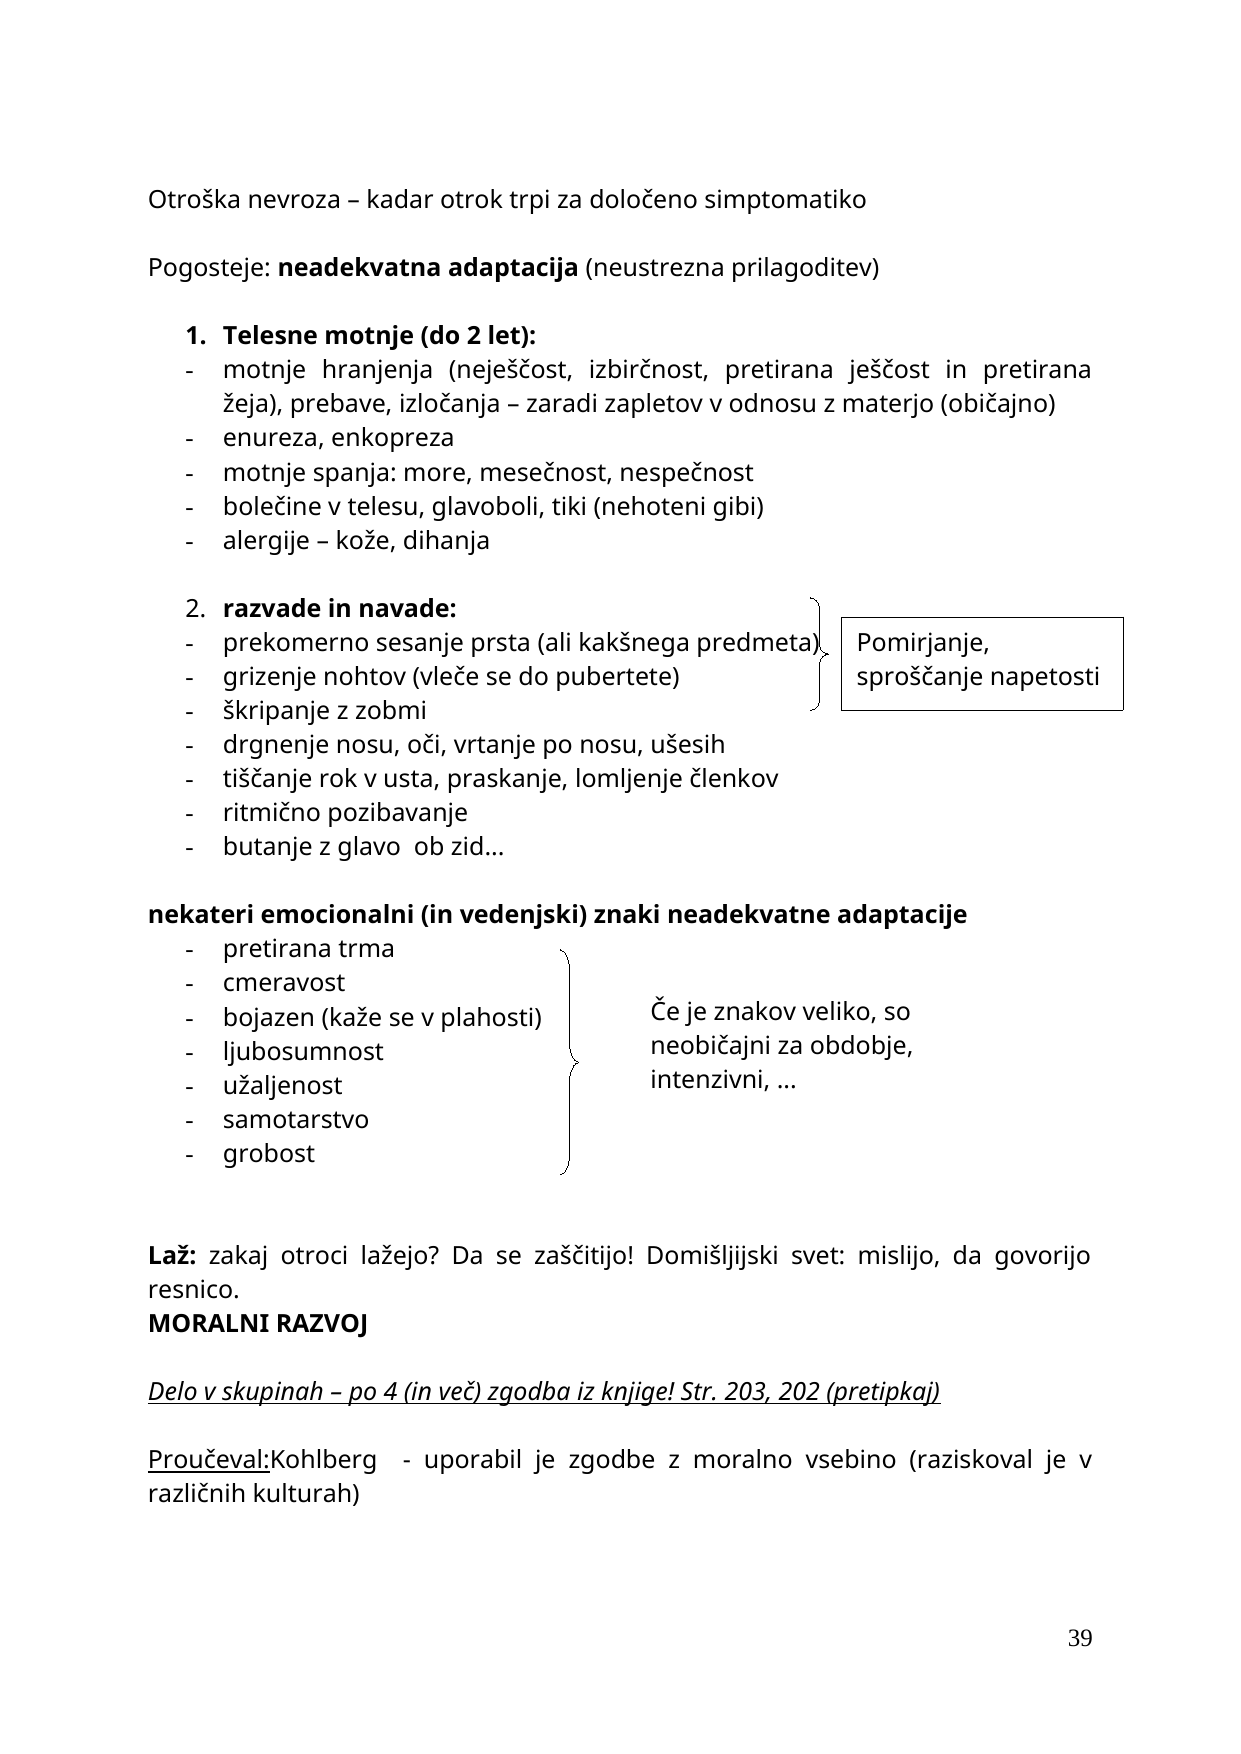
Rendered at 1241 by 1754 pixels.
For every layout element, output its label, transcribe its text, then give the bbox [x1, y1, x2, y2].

text Delo v skupinah – po 4 (in več) zgodba iz knjige! Str. 203, 202 (pretipkaj) [148, 1374, 1093, 1408]
list pretirana trma [185, 931, 1093, 965]
list [570, 965, 1093, 999]
list grobost [185, 1135, 1093, 1169]
list [955, 1033, 1093, 1067]
list motnje hranjenja (neješčost, izbirčnost, pretirana ješčost in pretirana žeja), prebave, izločanja – zaradi zapletov v odnosu z materjo (običajno) [185, 352, 1093, 420]
text MORALNI RAZVOJ [148, 1306, 1093, 1340]
list [570, 1101, 1093, 1135]
list Telesne motnje (do 2 let): [185, 318, 1093, 352]
list ljubosumnost [185, 1033, 635, 1067]
list samotarstvo [185, 1101, 569, 1135]
list enureza, enkopreza [185, 420, 1093, 454]
list škripanje z zobmi [185, 693, 1093, 727]
list [955, 1067, 1093, 1101]
text Pogosteje: neadekvatna adaptacija (neustrezna prilagoditev) [148, 250, 1093, 284]
list bojazen (kaže se v plahosti) [185, 999, 569, 1033]
list [955, 999, 1093, 1033]
list cmeravost [185, 965, 569, 999]
list bolečine v telesu, glavoboli, tiki (nehoteni gibi) [185, 488, 1093, 522]
list grizenje nohtov (vleče se do pubertete) [185, 658, 841, 693]
list alergije – kože, dihanja [185, 522, 1093, 556]
list [570, 999, 635, 1033]
text nekateri emocionalni (in vedenjski) znaki neadekvatne adaptacije [148, 897, 1093, 931]
list motnje spanja: more, mesečnost, nespečnost [185, 454, 1093, 488]
list Pomirjanje, sproščanje napetosti [856, 624, 1107, 692]
list Če je znakov veliko, so neobičajni za obdobje, intenzivni, ... [650, 994, 939, 1096]
text Laž: zakaj otroci lažejo? Da se zaščitijo! Domišljijski svet: mislijo, da govorijo resnico. [148, 1238, 1093, 1306]
list ritmično pozibavanje [185, 795, 1093, 829]
list butanje z glavo ob zid... [185, 829, 1093, 863]
list prekomerno sesanje prsta (ali kakšnega predmeta) [185, 624, 841, 658]
list tiščanje rok v usta, praskanje, lomljenje členkov [185, 761, 1093, 795]
list razvade in navade: [185, 590, 1093, 624]
text Proučeval:Kohlberg - uporabil je zgodbe z moralno vsebino (raziskoval je v različnih kulturah) [148, 1442, 1093, 1510]
list drgnenje nosu, oči, vrtanje po nosu, ušesih [185, 727, 1093, 761]
text Otroška nevroza – kadar otrok trpi za določeno simptomatiko [148, 182, 1093, 216]
list užaljenost [185, 1067, 635, 1101]
